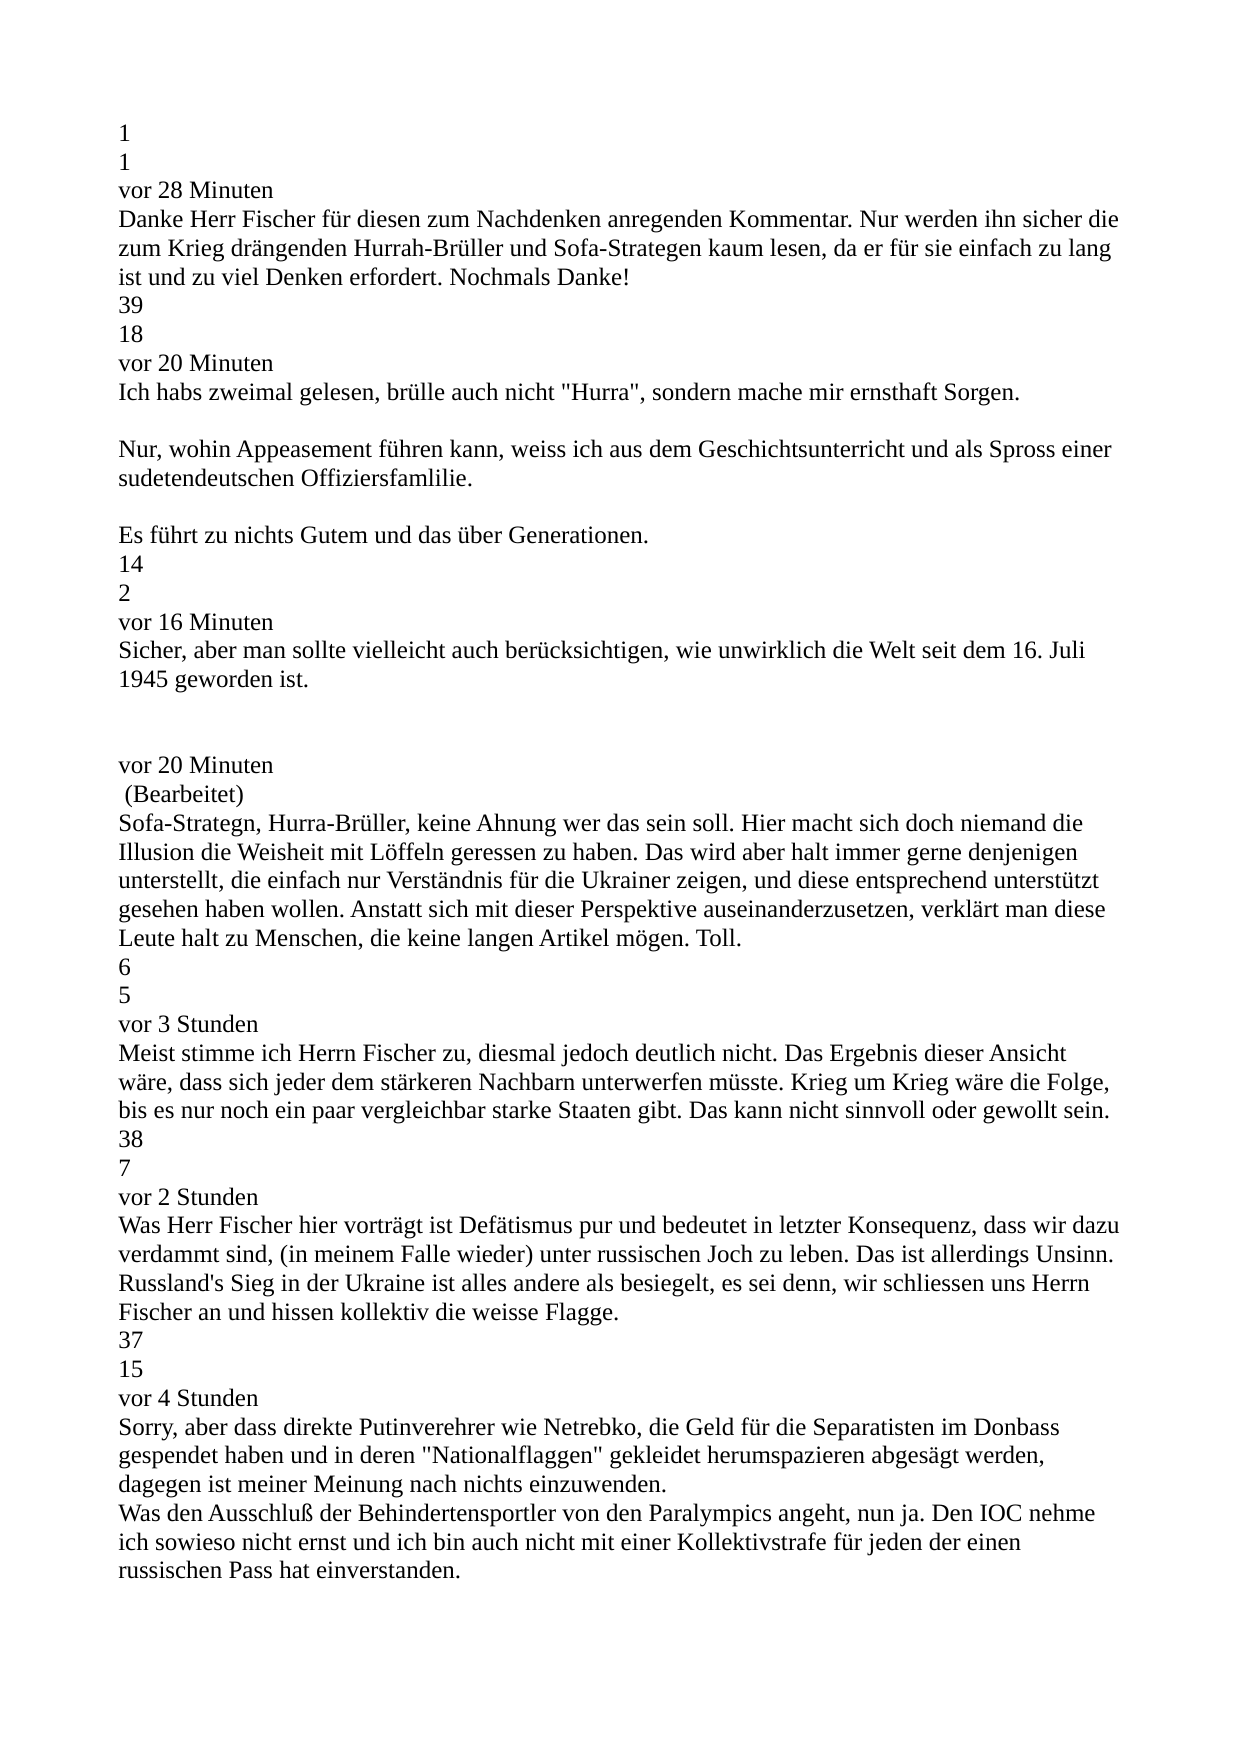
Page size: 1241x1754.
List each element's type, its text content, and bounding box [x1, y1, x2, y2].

text 1 [118, 147, 1122, 176]
text vor 4 Stunden [118, 1383, 1122, 1412]
text vor 3 Stunden [118, 1009, 1122, 1038]
text 7 [118, 1153, 1122, 1182]
text vor 20 Minuten [118, 751, 1122, 779]
text 14 [118, 549, 1122, 578]
text vor 2 Stunden [118, 1182, 1122, 1211]
text 1 [118, 118, 1122, 147]
text 37 [118, 1326, 1122, 1354]
text Nur, wohin Appeasement führen kann, weiss ich aus dem Geschichtsunterricht und als Spross einer sudetendeutschen Offiziersfamlilie. [118, 434, 1122, 492]
text 2 [118, 578, 1122, 607]
text Sicher, aber man sollte vielleicht auch berücksichtigen, wie unwirklich die Welt seit dem 16. Juli 1945 geworden ist. [118, 636, 1122, 693]
text 38 [118, 1124, 1122, 1153]
text vor 28 Minuten [118, 176, 1122, 204]
text Meist stimme ich Herrn Fischer zu, diesmal jedoch deutlich nicht. Das Ergebnis dieser Ansicht wäre, dass sich jeder dem stärkeren Nachbarn unterwerfen müsste. Krieg um Krieg wäre die Folge, bis es nur noch ein paar vergleichbar starke Staaten gibt. Das kann nicht sinnvoll oder gewollt sein. [118, 1038, 1122, 1124]
text (Bearbeitet) [118, 779, 1122, 808]
text vor 16 Minuten [118, 607, 1122, 636]
text vor 20 Minuten [118, 348, 1122, 377]
text Ich habs zweimal gelesen, brülle auch nicht "Hurra", sondern mache mir ernsthaft Sorgen. [118, 377, 1122, 406]
text Sorry, aber dass direkte Putinverehrer wie Netrebko, die Geld für die Separatisten im Donbass gespendet haben und in deren "Nationalflaggen" gekleidet herumspazieren abgesägt werden, dagegen ist meiner Meinung nach nichts einzuwenden. [118, 1412, 1122, 1498]
text Sofa-Strategn, Hurra-Brüller, keine Ahnung wer das sein soll. Hier macht sich doch niemand die Illusion die Weisheit mit Löffeln geressen zu haben. Das wird aber halt immer gerne denjenigen unterstellt, die einfach nur Verständnis für die Ukrainer zeigen, und diese entsprechend unterstützt gesehen haben wollen. Anstatt sich mit dieser Perspektive auseinanderzusetzen, verklärt man diese Leute halt zu Menschen, die keine langen Artikel mögen. Toll. [118, 808, 1122, 952]
text Was den Ausschluß der Behindertensportler von den Paralympics angeht, nun ja. Den IOC nehme ich sowieso nicht ernst und ich bin auch nicht mit einer Kollektivstrafe für jeden der einen russischen Pass hat einverstanden. [118, 1498, 1122, 1584]
text 5 [118, 981, 1122, 1009]
text 39 [118, 291, 1122, 319]
text 15 [118, 1354, 1122, 1383]
text Was Herr Fischer hier vorträgt ist Defätismus pur und bedeutet in letzter Konsequenz, dass wir dazu verdammt sind, (in meinem Falle wieder) unter russischen Joch zu leben. Das ist allerdings Unsinn. Russland's Sieg in der Ukraine ist alles andere als besiegelt, es sei denn, wir schliessen uns Herrn Fischer an und hissen kollektiv die weisse Flagge. [118, 1211, 1122, 1326]
text Danke Herr Fischer für diesen zum Nachdenken anregenden Kommentar. Nur werden ihn sicher die zum Krieg drängenden Hurrah-Brüller und Sofa-Strategen kaum lesen, da er für sie einfach zu lang ist und zu viel Denken erfordert. Nochmals Danke! [118, 204, 1122, 291]
text 6 [118, 952, 1122, 981]
text 18 [118, 319, 1122, 348]
text Es führt zu nichts Gutem und das über Generationen. [118, 521, 1122, 549]
